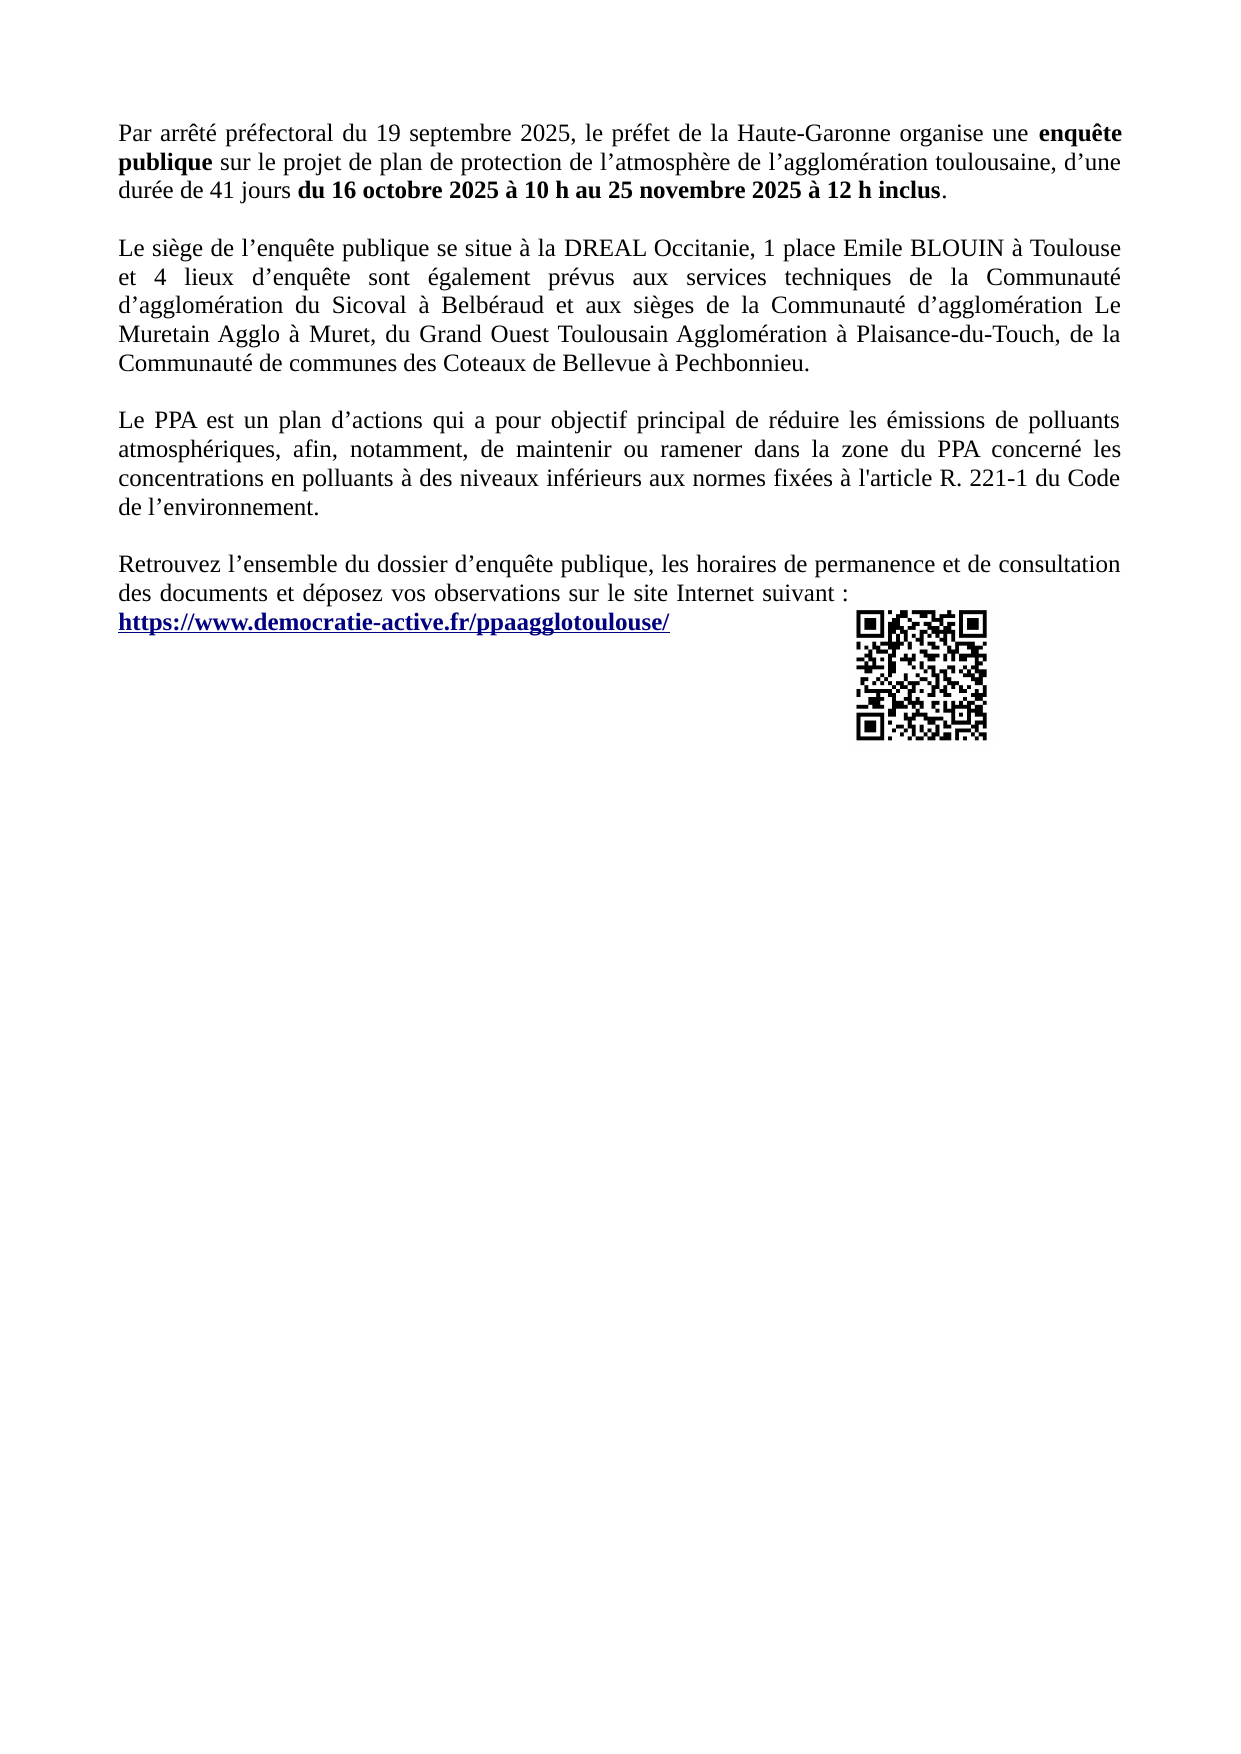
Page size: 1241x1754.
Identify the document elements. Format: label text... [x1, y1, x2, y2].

text Le PPA est un plan d’actions qui a pour objectif principal de réduire les émissions de polluants atmosphériques, afin, notamment, de maintenir ou ramener dans la zone du PPA concerné les concentrations en polluants à des niveaux inférieurs aux normes fixées à l'article R. 221-1 du Code de l’environnement. [118, 406, 1122, 521]
text Retrouvez l’ensemble du dossier d’enquête publique, les horaires de permanence et de consultation des documents et déposez vos observations sur le site Internet suivant : https://www.democratie-active.fr/ppaagglotoulouse/ [118, 549, 1122, 636]
text Le siège de l’enquête publique se situe à la DREAL Occitanie, 1 place Emile BLOUIN à Toulouse et 4 lieux d’enquête sont également prévus aux services techniques de la Communauté d’agglomération du Sicoval à Belbéraud et aux sièges de la Communauté d’agglomération Le Muretain Agglo à Muret, du Grand Ouest Toulousain Agglomération à Plaisance-du-Touch, de la Communauté de communes des Coteaux de Bellevue à Pechbonnieu. [118, 233, 1122, 377]
picture [848, 600, 995, 747]
text Par arrêté préfectoral du 19 septembre 2025, le préfet de la Haute-Garonne organise une enquête publique sur le projet de plan de protection de l’atmosphère de l’agglomération toulousaine, d’une durée de 41 jours du 16 octobre 2025 à 10 h au 25 novembre 2025 à 12 h inclus. [118, 118, 1122, 204]
